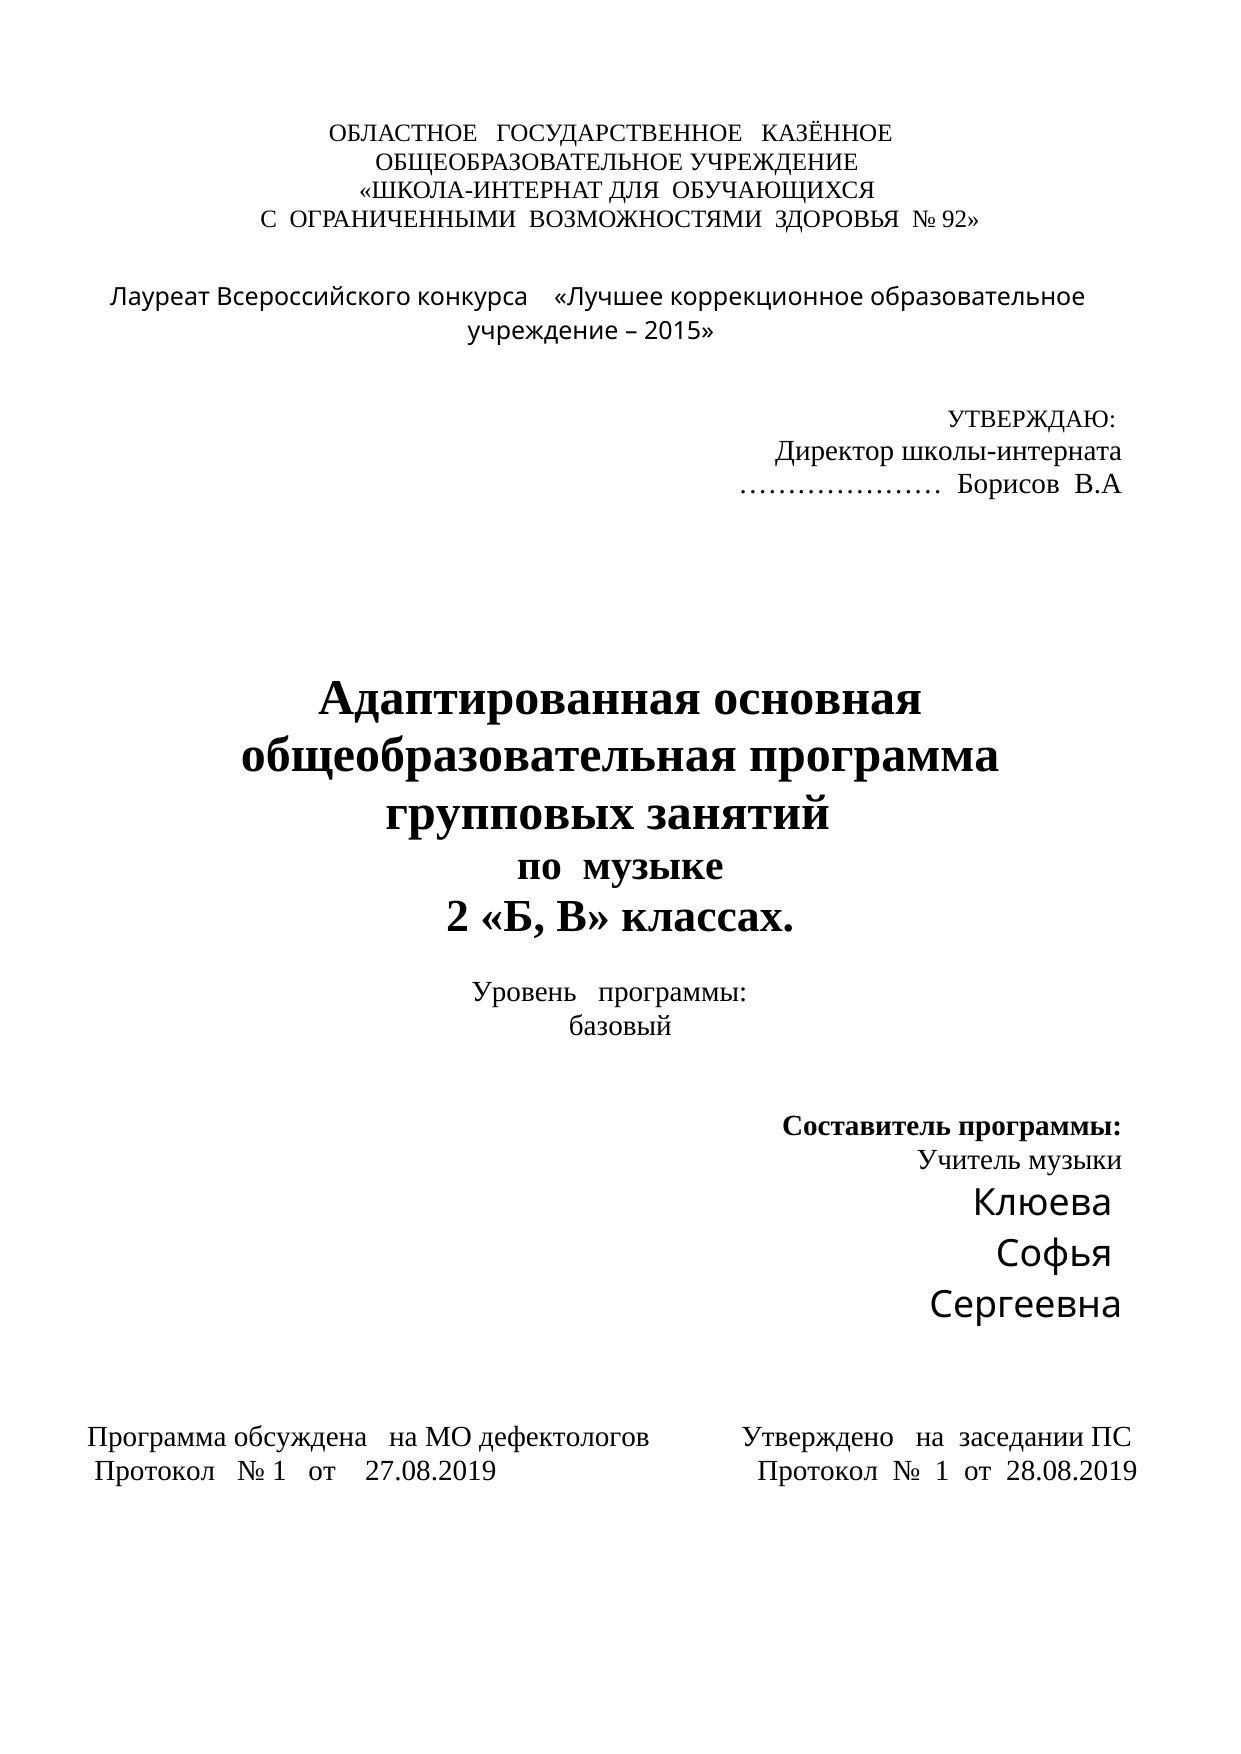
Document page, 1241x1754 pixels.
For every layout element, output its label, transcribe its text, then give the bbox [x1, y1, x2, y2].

text С ОГРАНИЧЕННЫМИ ВОЗМОЖНОСТЯМИ ЗДОРОВЬЯ № 92» [118, 204, 1122, 233]
table_header Утверждено на заседании ПС Протокол № 1 от 28.08.2019 [730, 1420, 1164, 1504]
text Учитель музыки [118, 1142, 1122, 1176]
text групповых занятий [118, 783, 1122, 840]
text Директор школы-интерната [118, 433, 1122, 466]
text Клюева [118, 1176, 1122, 1227]
text ………………… Борисов В.А [118, 466, 1122, 500]
text Лауреат Всероссийского конкурса «Лучшее коррекционное образовательное учреждение – 2015» [59, 278, 1122, 347]
text Уровень программы: [118, 974, 1122, 1008]
text базовый [118, 1008, 1122, 1041]
table_header Программа обсуждена на МО дефектологов Протокол № 1 от 27.08.2019 [76, 1420, 730, 1504]
text Адаптированная основная общеобразовательная программа [118, 668, 1122, 783]
text ОБЩЕОБРАЗОВАТЕЛЬНОЕ УЧРЕЖДЕНИЕ [118, 147, 1122, 176]
text по музыке [118, 840, 1122, 888]
text Составитель программы: [118, 1108, 1122, 1142]
text «ШКОЛА-ИНТЕРНАТ ДЛЯ ОБУЧАЮЩИХСЯ [118, 176, 1122, 204]
text УТВЕРЖДАЮ: [118, 404, 1122, 433]
text ОБЛАСТНОЕ ГОСУДАРСТВЕННОЕ КАЗЁННОЕ [118, 118, 1122, 147]
text 2 «Б, В» классах. [118, 888, 1122, 941]
text Сергеевна [118, 1278, 1122, 1329]
text Софья [118, 1227, 1122, 1278]
